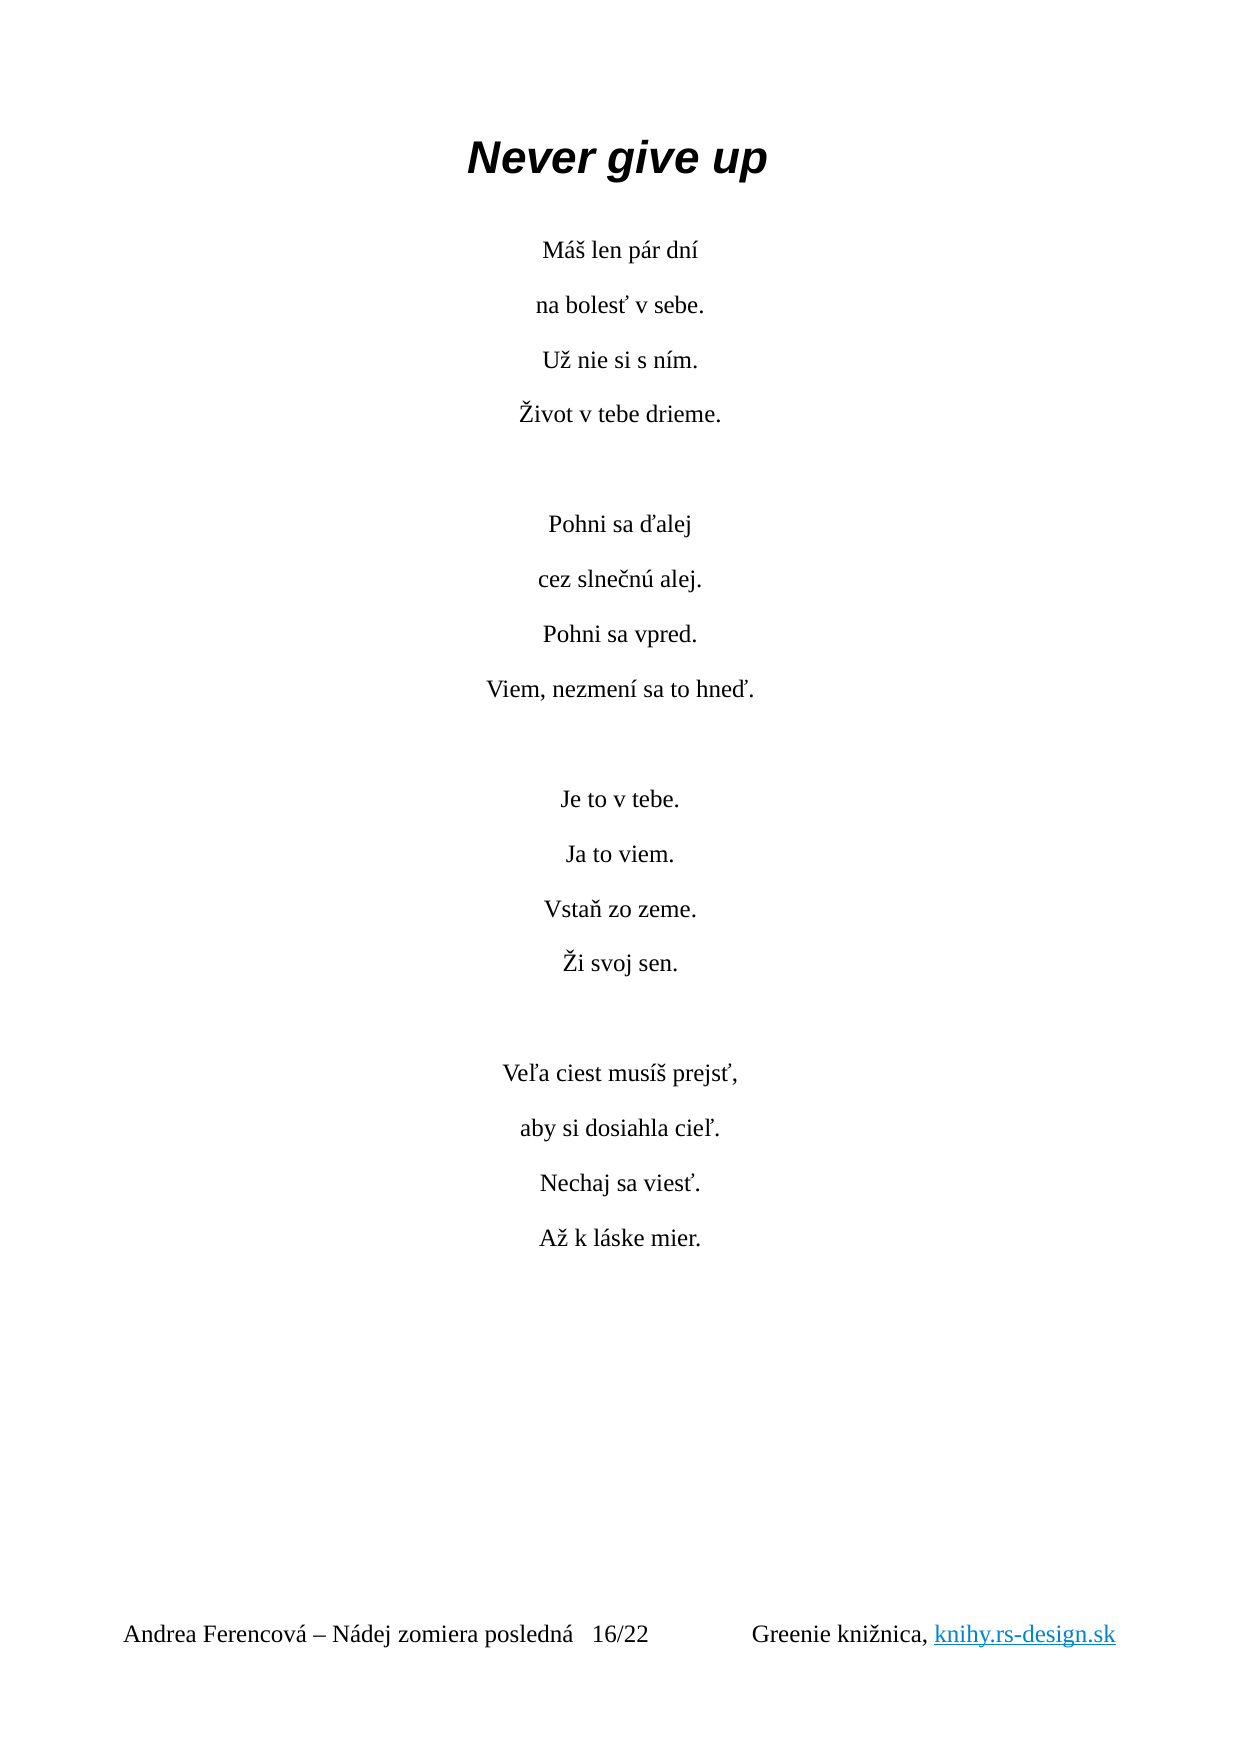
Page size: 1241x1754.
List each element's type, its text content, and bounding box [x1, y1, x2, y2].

subtitle Never give up [106, 131, 1134, 184]
text na bolesť v sebe. [106, 290, 1134, 318]
text Nechaj sa viesť. [106, 1168, 1134, 1197]
text Veľa ciest musíš prejsť, [106, 1058, 1134, 1087]
text Je to v tebe. [106, 784, 1134, 813]
text Viem, nezmení sa to hneď. [106, 674, 1134, 703]
text Ja to viem. [106, 839, 1134, 867]
text Až k láske mier. [106, 1223, 1134, 1252]
text Pohni sa ďalej [106, 509, 1134, 538]
text Vstaň zo zeme. [106, 894, 1134, 922]
text Máš len pár dní [106, 235, 1134, 264]
text Pohni sa vpred. [106, 619, 1134, 648]
text Ži svoj sen. [106, 948, 1134, 977]
text cez slnečnú alej. [106, 564, 1134, 593]
text aby si dosiahla cieľ. [106, 1113, 1134, 1142]
text Život v tebe drieme. [106, 399, 1134, 428]
text Už nie si s ním. [106, 345, 1134, 373]
